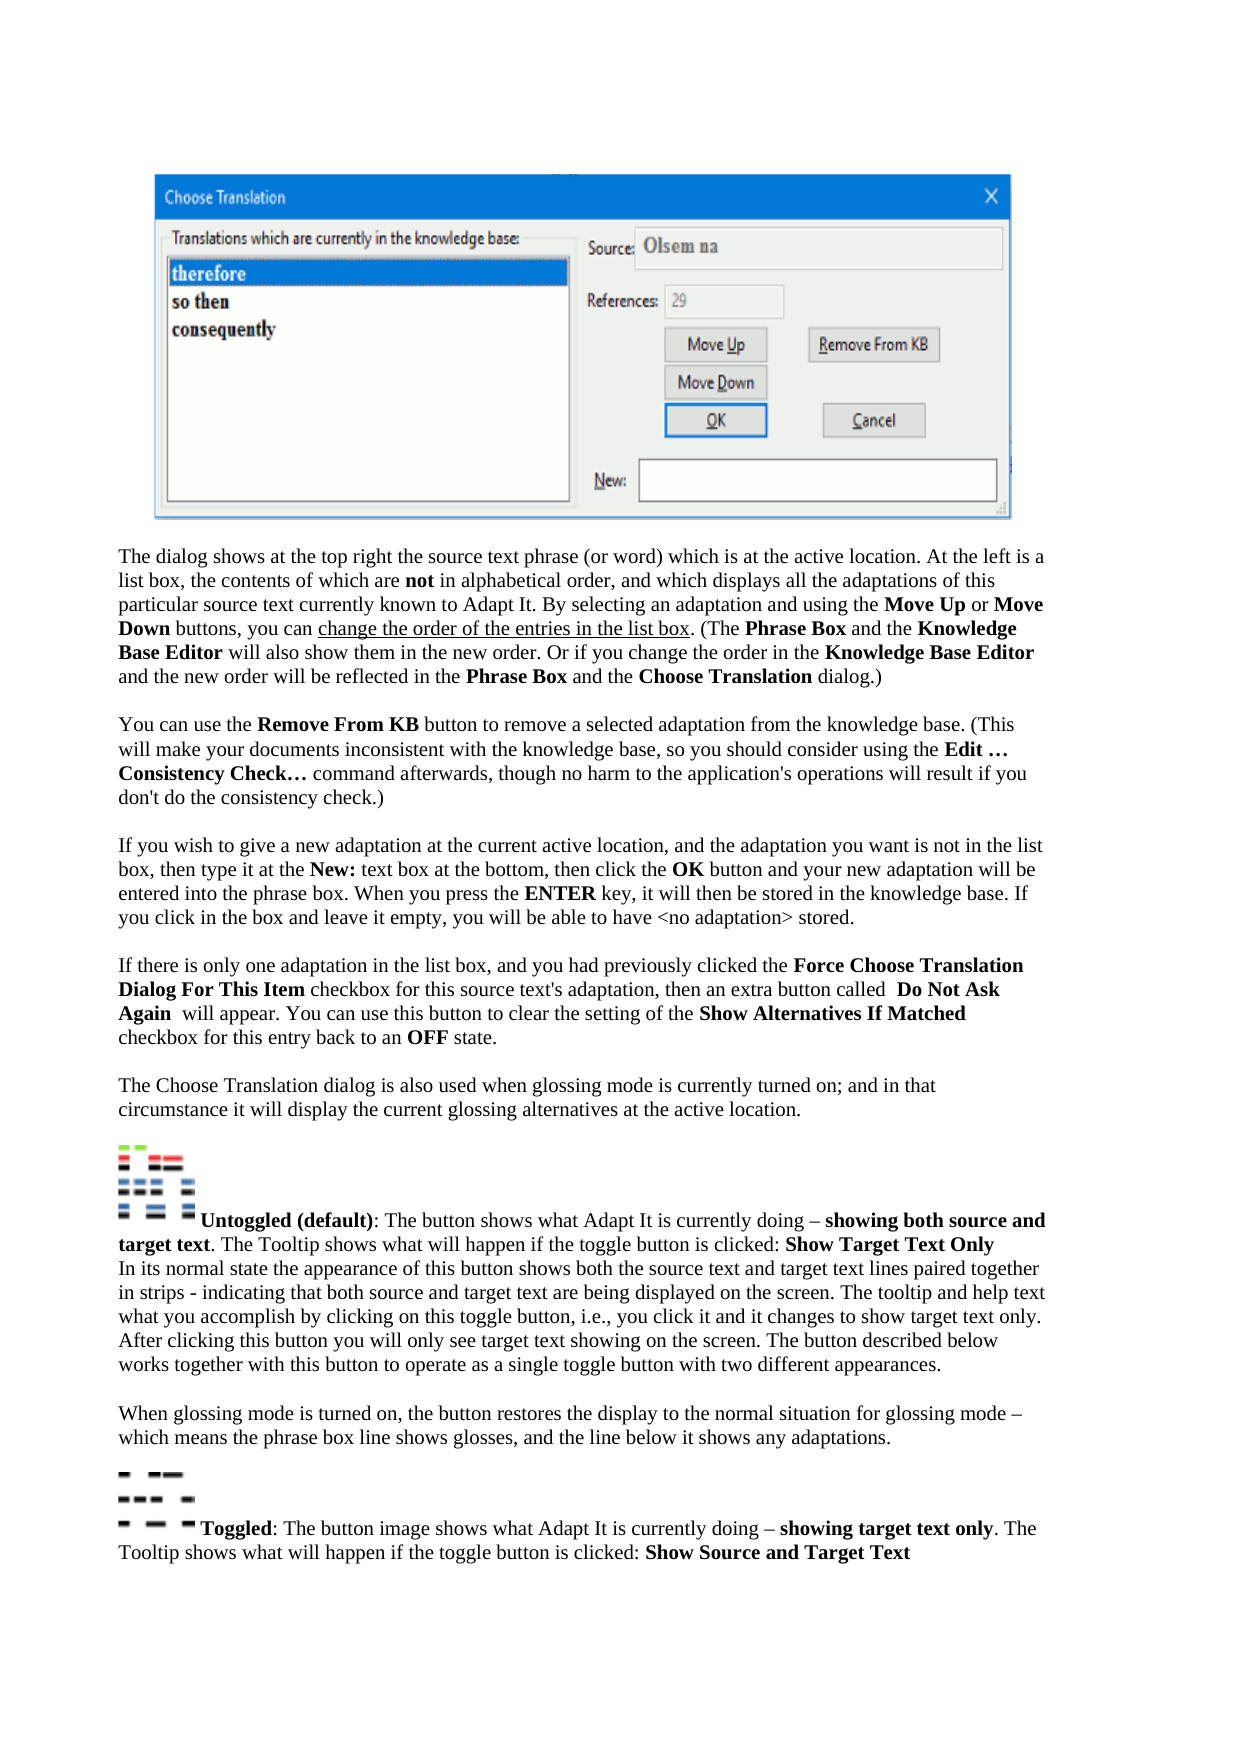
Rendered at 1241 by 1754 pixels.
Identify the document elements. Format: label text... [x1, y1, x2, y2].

text Toggled: The button image shows what Adapt It is currently doing – showing target text only. The Tooltip shows what will happen if the toggle button is clicked: Show Source and Target Text [118, 1473, 1048, 1564]
text If there is only one adaptation in the list box, and you had previously clicked the Force Choose Translation Dialog For This Item checkbox for this source text's adaptation, then an extra button called Do Not Ask Again will appear. You can use this button to clear the setting of the Show Alternatives If Matched checkbox for this entry back to an OFF state. [118, 953, 1048, 1049]
text You can use the Remove From KB button to remove a selected adaptation from the knowledge base. (This will make your documents inconsistent with the knowledge base, so you should consider using the Edit … Consistency Check… command afterwards, though no harm to the application's operations will result if you don't do the consistency check.) [118, 712, 1048, 809]
text The Choose Translation dialog is also used when glossing mode is currently turned on; and in that circumstance it will display the current glossing alternatives at the active location. [118, 1073, 1048, 1121]
text Untoggled (default): The button shows what Adapt It is currently doing – showing both source and target text. The Tooltip shows what will happen if the toggle button is clicked: Show Target Text Only [118, 1146, 1048, 1256]
text In its normal state the appearance of this button shows both the source text and target text lines paired together in strips - indicating that both source and target text are being displayed on the screen. The tooltip and help text what you accomplish by clicking on this toggle button, i.e., you click it and it changes to show target text only. After clicking this button you will only see target text showing on the screen. The button described below works together with this button to operate as a single toggle button with two different appearances. [118, 1256, 1048, 1376]
picture [118, 1472, 195, 1536]
text When glossing mode is turned on, the button restores the display to the normal situation for glossing mode – which means the phrase box line shows glosses, and the line below it shows any adaptations. [118, 1401, 1048, 1449]
text If you wish to give a new adaptation at the current active location, and the adaptation you want is not in the list box, then type it at the New: text box at the bottom, then click the OK button and your new adaptation will be entered into the phrase box. When you press the ENTER key, it will then be stored in the knowledge base. If you click in the box and leave it empty, you will be able to have <no adaptation> stored. [118, 833, 1048, 929]
text The dialog shows at the top right the source text phrase (or word) which is at the active location. At the left is a list box, the contents of which are not in alphabetical order, and which displays all the adaptations of this particular source text currently known to Adapt It. By selecting an adaptation and using the Move Up or Move Down buttons, you can change the order of the entries in the list box. (The Phrase Box and the Knowledge Base Editor will also show them in the new order. Or if you change the order in the Knowledge Base Editor and the new order will be reflected in the Phrase Box and the Choose Translation dialog.) [118, 544, 1048, 688]
picture [154, 174, 1012, 520]
picture [118, 1145, 195, 1228]
